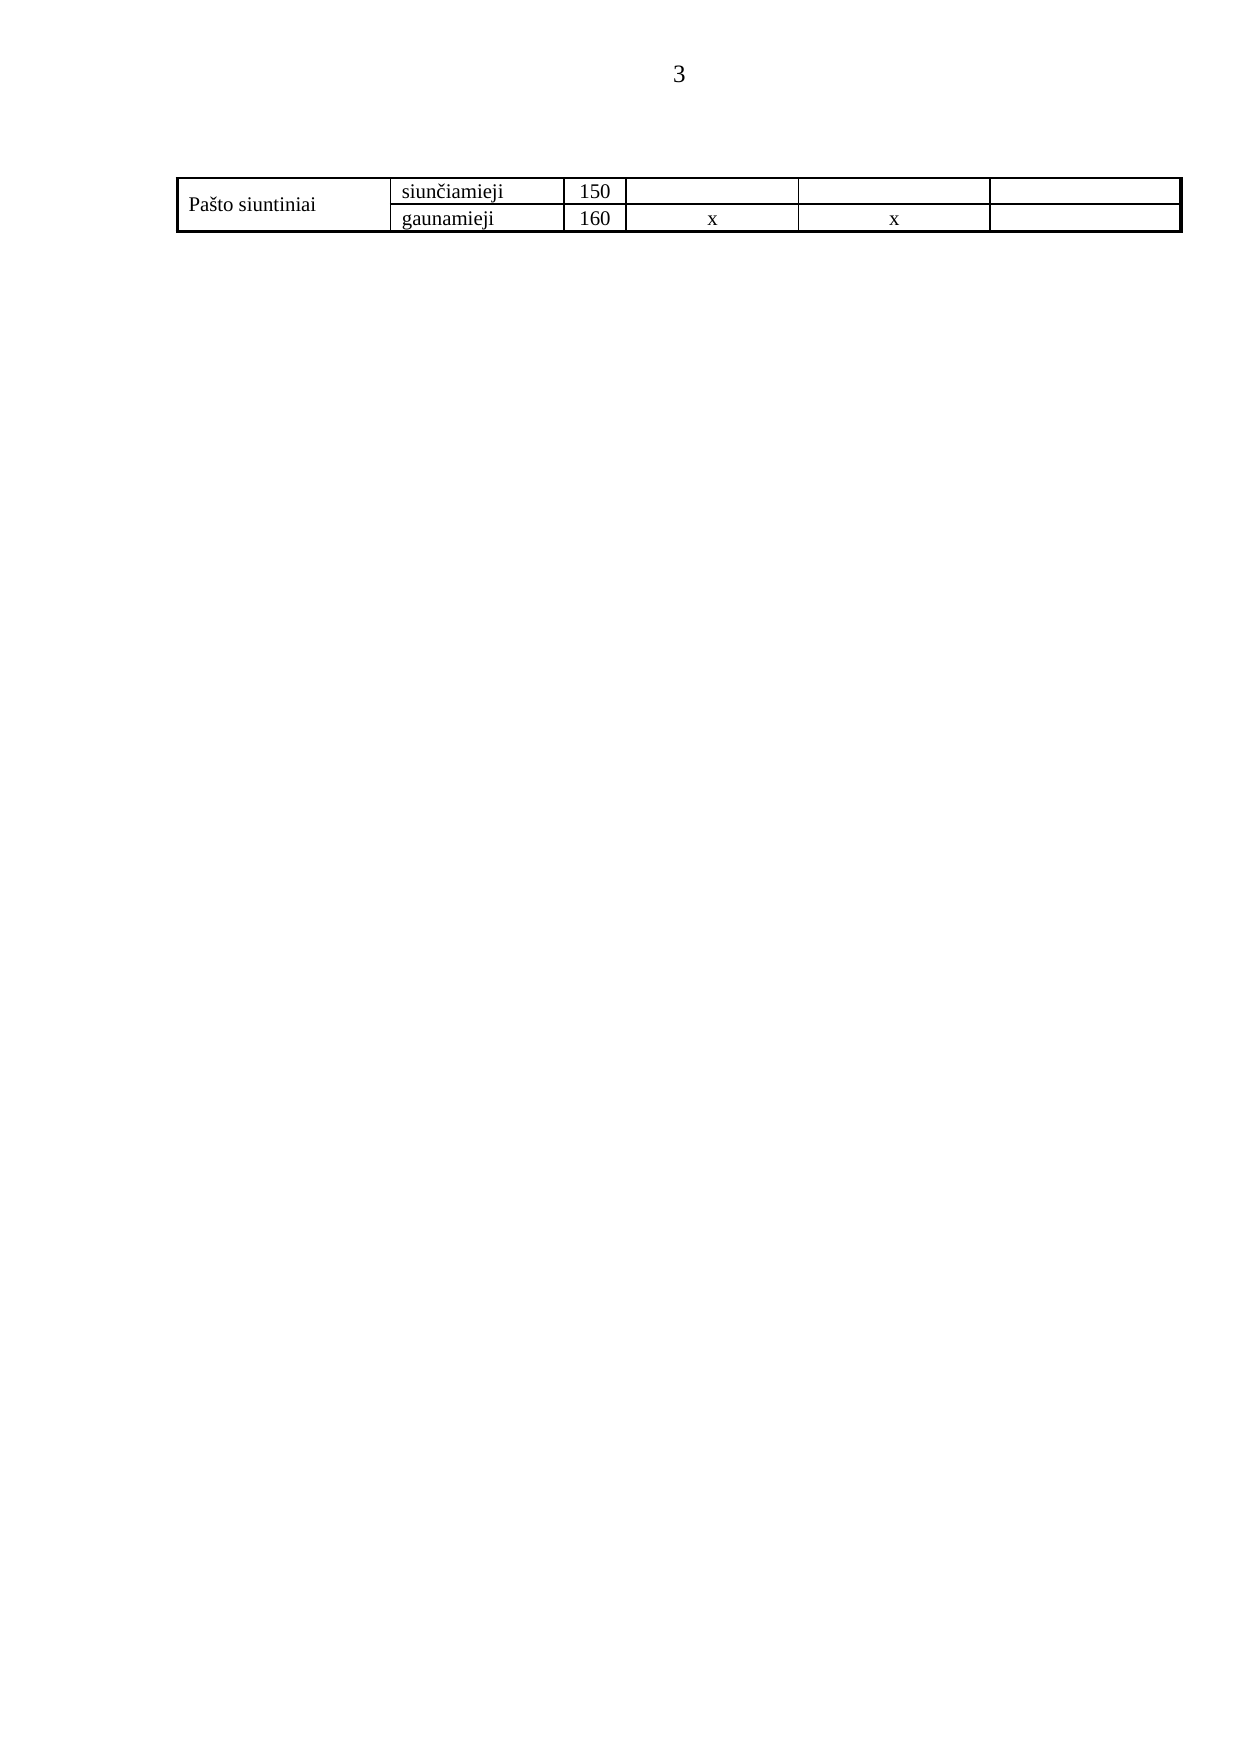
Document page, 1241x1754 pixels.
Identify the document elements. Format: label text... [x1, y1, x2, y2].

table_cell 160 [565, 205, 625, 230]
table_cell [799, 179, 989, 203]
table_cell x [627, 205, 798, 230]
table_cell gaunamieji [391, 205, 563, 230]
table_cell [991, 179, 1179, 203]
table_cell [991, 205, 1179, 230]
table_cell 150 [565, 179, 625, 203]
table_cell siunčiamieji [391, 179, 563, 203]
table_cell Pašto siuntiniai [179, 179, 390, 230]
table_cell x [799, 205, 989, 230]
table_cell [627, 179, 798, 203]
